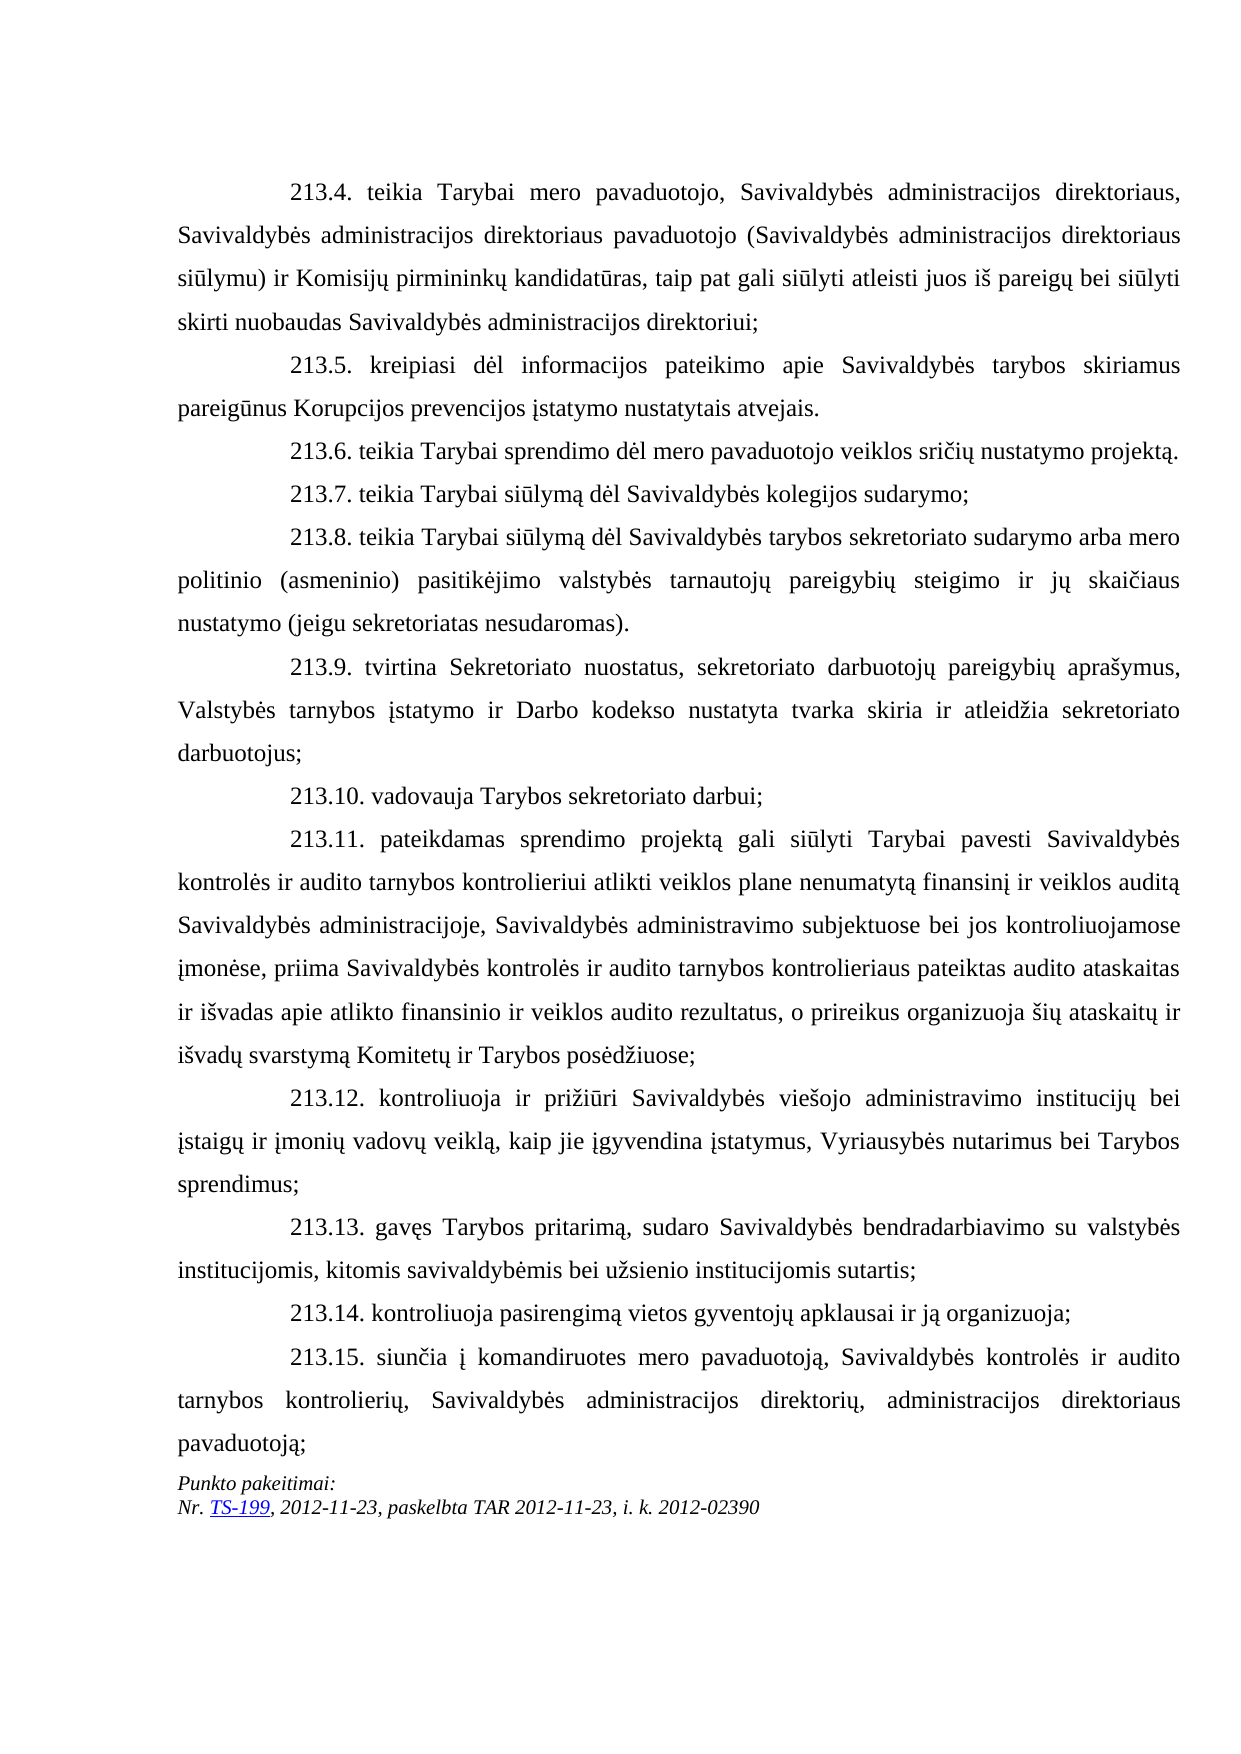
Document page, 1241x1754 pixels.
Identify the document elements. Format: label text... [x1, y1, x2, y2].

text 213.9. tvirtina Sekretoriato nuostatus, sekretoriato darbuotojų pareigybių aprašymus, Valstybės tarnybos įstatymo ir Darbo kodekso nustatyta tvarka skiria ir atleidžia sekretoriato darbuotojus; [177, 652, 1181, 767]
text Punkto pakeitimai: [177, 1471, 1181, 1495]
text 213.13. gavęs Tarybos pritarimą, sudaro Savivaldybės bendradarbiavimo su valstybės institucijomis, kitomis savivaldybėmis bei užsienio institucijomis sutartis; [177, 1212, 1181, 1284]
text 213.12. kontroliuoja ir prižiūri Savivaldybės viešojo administravimo institucijų bei įstaigų ir įmonių vadovų veiklą, kaip jie įgyvendina įstatymus, Vyriausybės nutarimus bei Tarybos sprendimus; [177, 1083, 1181, 1198]
text 213.8. teikia Tarybai siūlymą dėl Savivaldybės tarybos sekretoriato sudarymo arba mero politinio (asmeninio) pasitikėjimo valstybės tarnautojų pareigybių steigimo ir jų skaičiaus nustatymo (jeigu sekretoriatas nesudaromas). [177, 522, 1181, 637]
text 213.4. teikia Tarybai mero pavaduotojo, Savivaldybės administracijos direktoriaus, Savivaldybės administracijos direktoriaus pavaduotojo (Savivaldybės administracijos direktoriaus siūlymu) ir Komisijų pirmininkų kandidatūras, taip pat gali siūlyti atleisti juos iš pareigų bei siūlyti skirti nuobaudas Savivaldybės administracijos direktoriui; [177, 177, 1181, 335]
text 213.14. kontroliuoja pasirengimą vietos gyventojų apklausai ir ją organizuoja; [177, 1298, 1181, 1327]
text 213.10. vadovauja Tarybos sekretoriato darbui; [177, 781, 1181, 810]
text 213.11. pateikdamas sprendimo projektą gali siūlyti Tarybai pavesti Savivaldybės kontrolės ir audito tarnybos kontrolieriui atlikti veiklos plane nenumatytą finansinį ir veiklos auditą Savivaldybės administracijoje, Savivaldybės administravimo subjektuose bei jos kontroliuojamose įmonėse, priima Savivaldybės kontrolės ir audito tarnybos kontrolieriaus pateiktas audito ataskaitas ir išvadas apie atlikto finansinio ir veiklos audito rezultatus, o prireikus organizuoja šių ataskaitų ir išvadų svarstymą Komitetų ir Tarybos posėdžiuose; [177, 824, 1181, 1068]
text 213.7. teikia Tarybai siūlymą dėl Savivaldybės kolegijos sudarymo; [177, 479, 1181, 508]
text 213.6. teikia Tarybai sprendimo dėl mero pavaduotojo veiklos sričių nustatymo projektą. [177, 436, 1181, 465]
text Nr. TS-199, 2012-11-23, paskelbta TAR 2012-11-23, i. k. 2012-02390 [177, 1495, 1181, 1519]
text 213.15. siunčia į komandiruotes mero pavaduotoją, Savivaldybės kontrolės ir audito tarnybos kontrolierių, Savivaldybės administracijos direktorių, administracijos direktoriaus pavaduotoją; [177, 1342, 1181, 1457]
text 213.5. kreipiasi dėl informacijos pateikimo apie Savivaldybės tarybos skiriamus pareigūnus Korupcijos prevencijos įstatymo nustatytais atvejais. [177, 350, 1181, 422]
